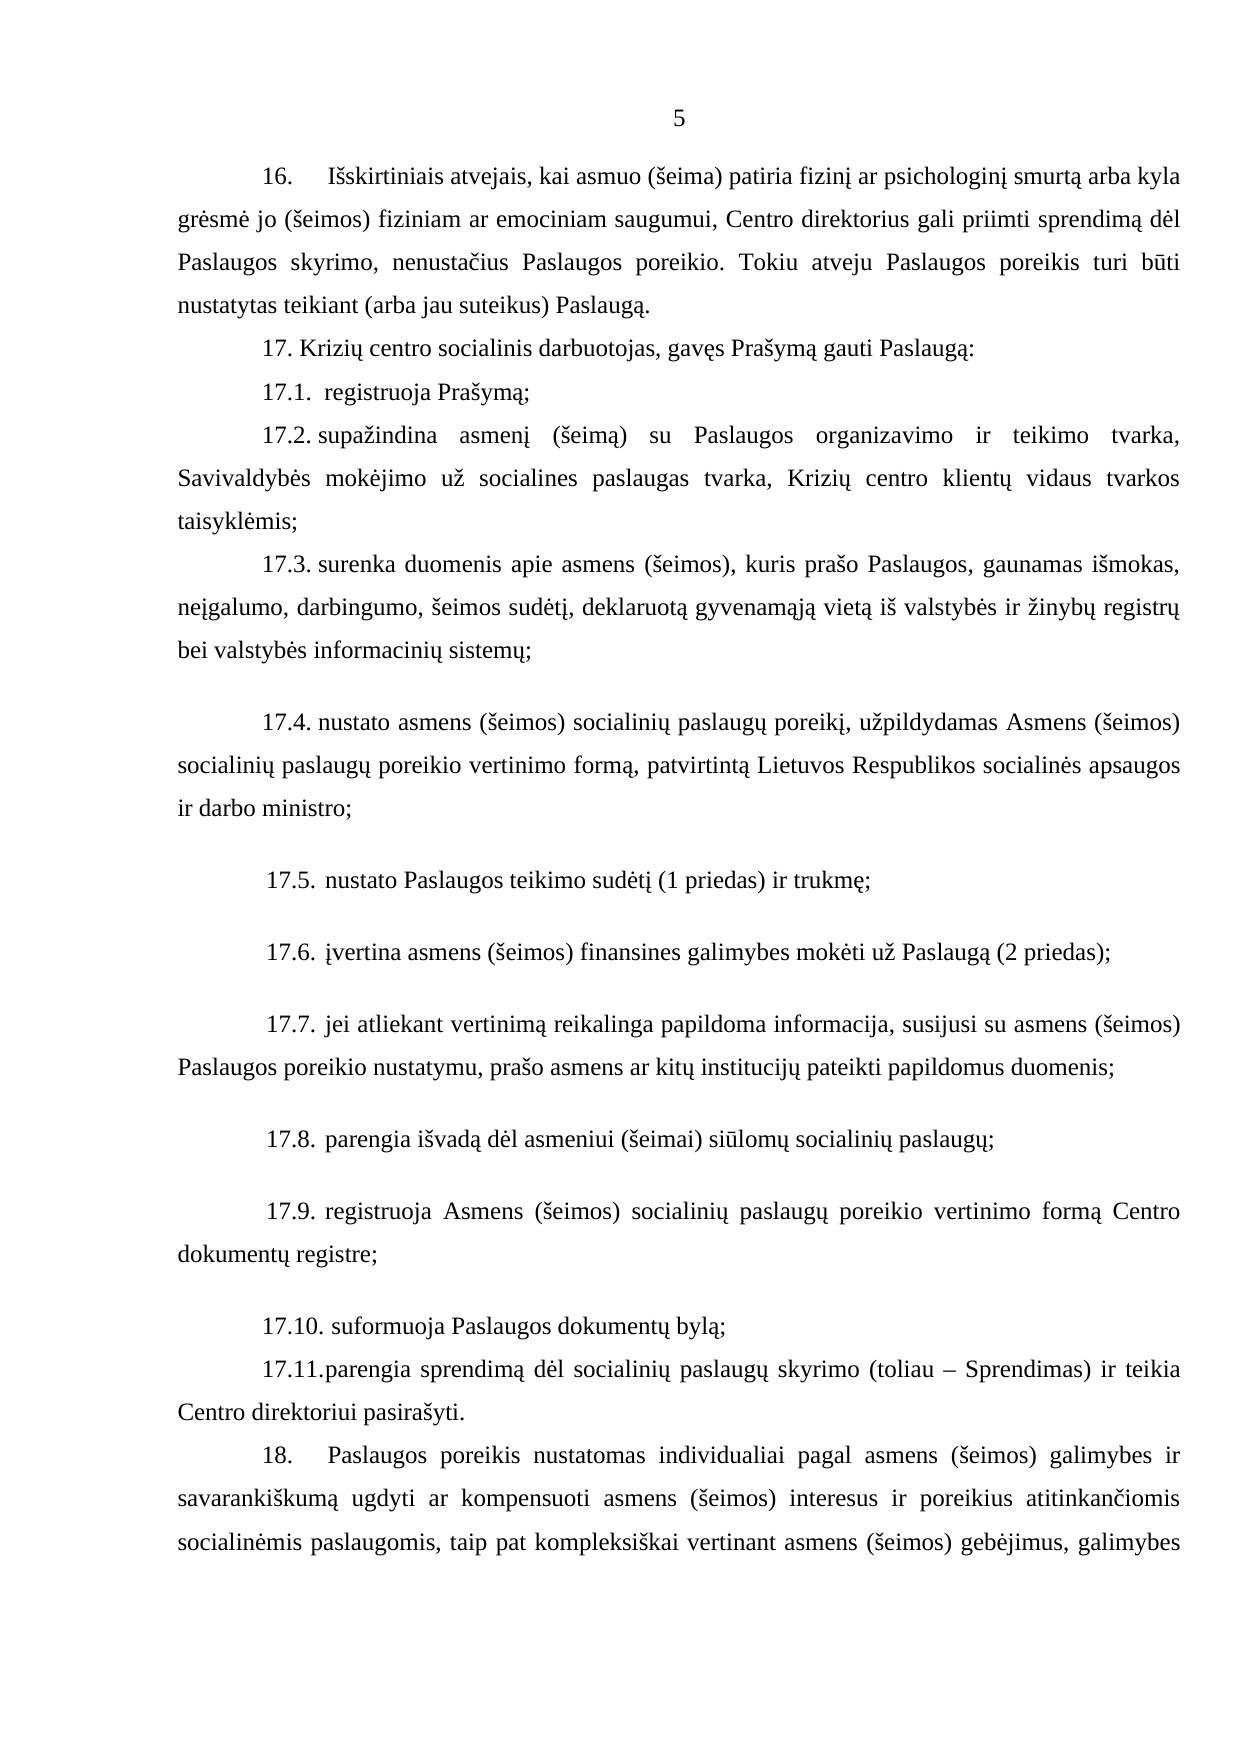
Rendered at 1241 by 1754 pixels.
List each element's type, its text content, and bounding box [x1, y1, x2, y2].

text 17.3. surenka duomenis apie asmens (šeimos), kuris prašo Paslaugos, gaunamas išmokas, neįgalumo, darbingumo, šeimos sudėtį, deklaruotą gyvenamąją vietą iš valstybės ir žinybų registrų bei valstybės informacinių sistemų; [177, 549, 1181, 664]
text 17.9. registruoja Asmens (šeimos) socialinių paslaugų poreikio vertinimo formą Centro dokumentų registre; [177, 1196, 1181, 1268]
text 17.11. parengia sprendimą dėl socialinių paslaugų skyrimo (toliau – Sprendimas) ir teikia Centro direktoriui pasirašyti. [177, 1354, 1181, 1426]
text 17.5. nustato Paslaugos teikimo sudėtį (1 priedas) ir trukmę; [177, 865, 1181, 894]
text 17.4. nustato asmens (šeimos) socialinių paslaugų poreikį, užpildydamas Asmens (šeimos) socialinių paslaugų poreikio vertinimo formą, patvirtintą Lietuvos Respublikos socialinės apsaugos ir darbo ministro; [177, 707, 1181, 822]
text 17. Krizių centro socialinis darbuotojas, gavęs Prašymą gauti Paslaugą: [177, 333, 1181, 362]
text 18. Paslaugos poreikis nustatomas individualiai pagal asmens (šeimos) galimybes ir savarankiškumą ugdyti ar kompensuoti asmens (šeimos) interesus ir poreikius atitinkančiomis socialinėmis paslaugomis, taip pat kompleksiškai vertinant asmens (šeimos) gebėjimus, galimybes [177, 1440, 1181, 1555]
text 17.10. suformuoja Paslaugos dokumentų bylą; [177, 1311, 1181, 1340]
text 17.6. įvertina asmens (šeimos) finansines galimybes mokėti už Paslaugą (2 priedas); [177, 937, 1181, 966]
text 17.8. parengia išvadą dėl asmeniui (šeimai) siūlomų socialinių paslaugų; [177, 1124, 1181, 1153]
text 16. Išskirtiniais atvejais, kai asmuo (šeima) patiria fizinį ar psichologinį smurtą arba kyla grėsmė jo (šeimos) fiziniam ar emociniam saugumui, Centro direktorius gali priimti sprendimą dėl Paslaugos skyrimo, nenustačius Paslaugos poreikio. Tokiu atveju Paslaugos poreikis turi būti nustatytas teikiant (arba jau suteikus) Paslaugą. [177, 161, 1181, 319]
text 17.7. jei atliekant vertinimą reikalinga papildoma informacija, susijusi su asmens (šeimos) Paslaugos poreikio nustatymu, prašo asmens ar kitų institucijų pateikti papildomus duomenis; [177, 1009, 1181, 1081]
text 17.2. supažindina asmenį (šeimą) su Paslaugos organizavimo ir teikimo tvarka, Savivaldybės mokėjimo už socialines paslaugas tvarka, Krizių centro klientų vidaus tvarkos taisyklėmis; [177, 420, 1181, 535]
text 17.1. registruoja Prašymą; [177, 377, 1181, 405]
